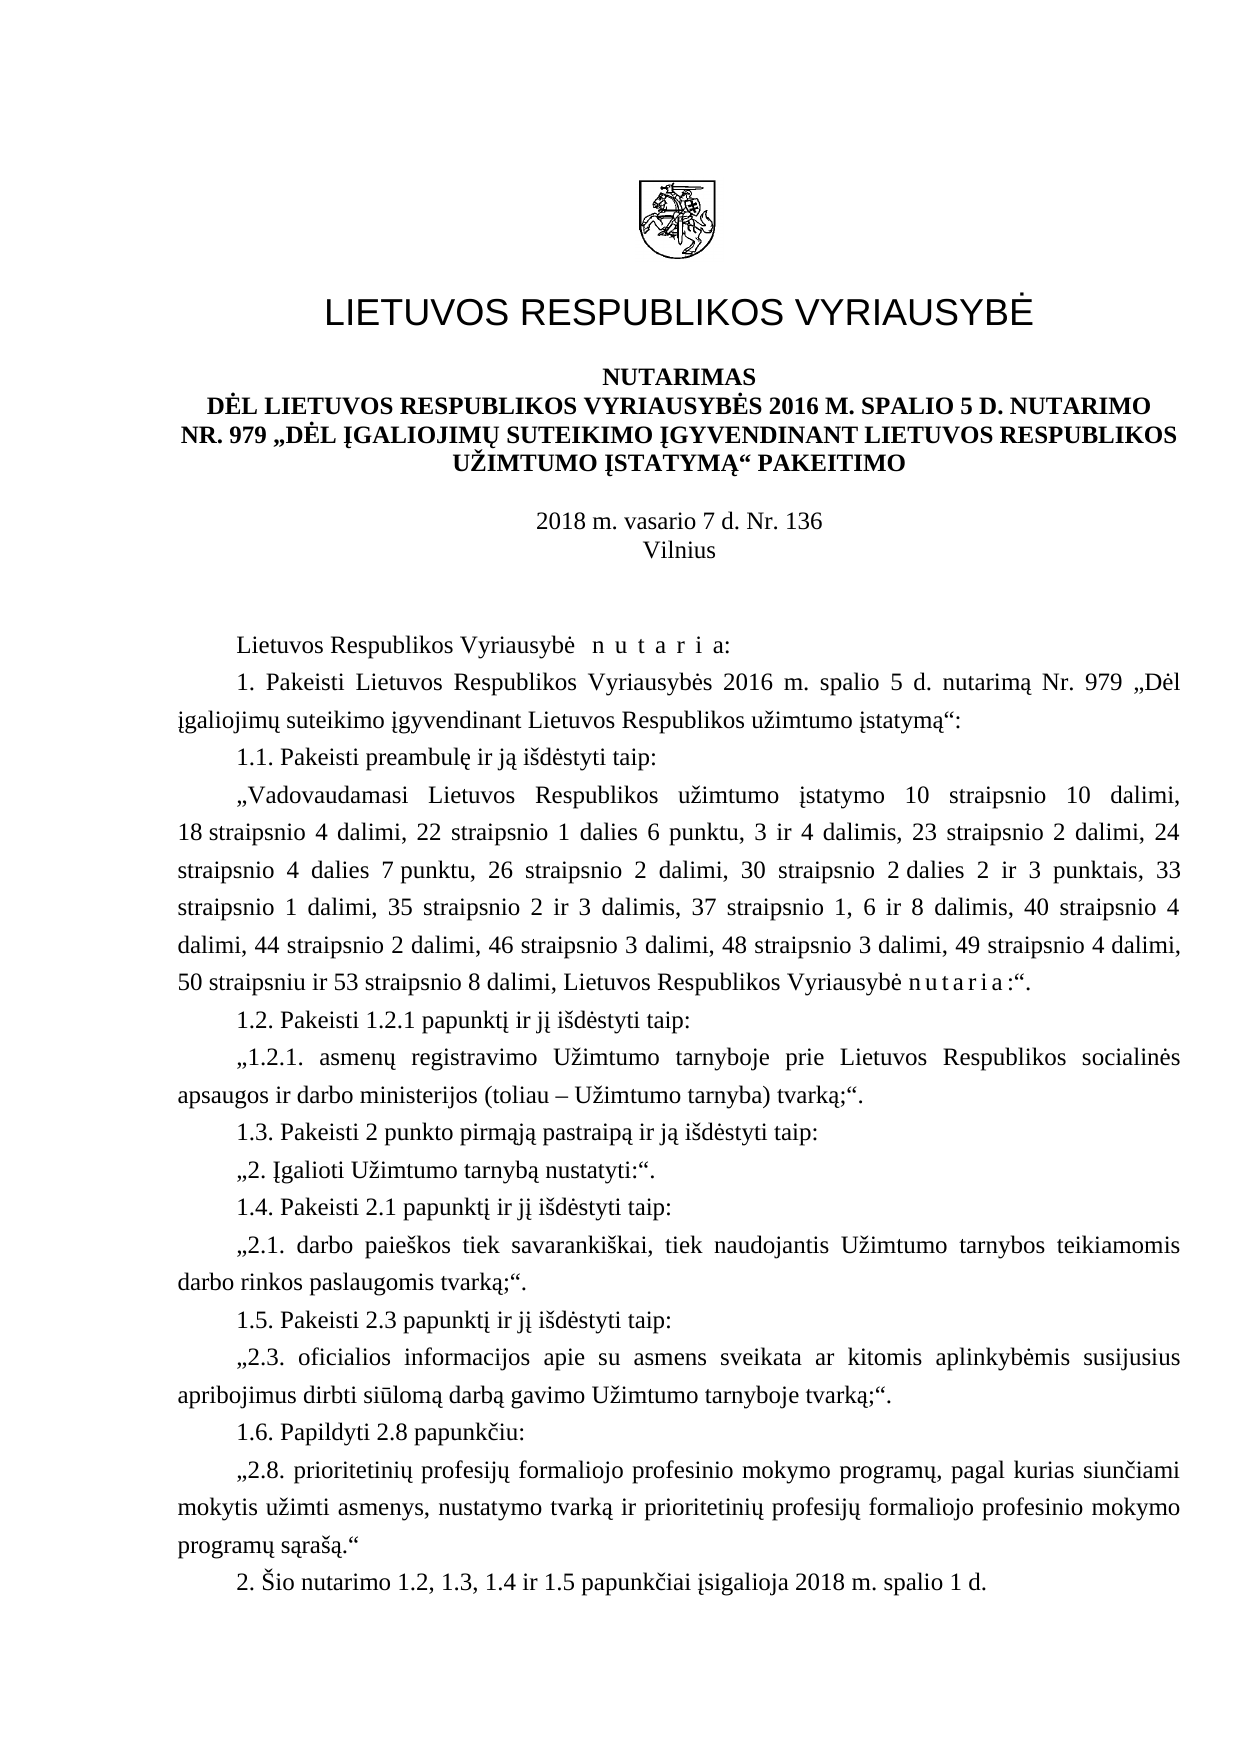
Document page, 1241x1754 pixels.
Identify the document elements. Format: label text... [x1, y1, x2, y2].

text „1.2.1. asmenų registravimo Užimtumo tarnyboje prie Lietuvos Respublikos socialinės apsaugos ir darbo ministerijos (toliau – Užimtumo tarnyba) tvarką;“. [177, 1033, 1181, 1108]
text 2018 m. vasario 7 d. Nr. 136 [177, 506, 1181, 535]
text „2.1. darbo paieškos tiek savarankiškai, tiek naudojantis Užimtumo tarnybos teikiamomis darbo rinkos paslaugomis tvarką;“. [177, 1221, 1181, 1296]
text DĖL LIETUVOS RESPUBLIKOS VYRIAUSYBĖS 2016 M. SPALIO 5 D. NUTARIMO NR. 979 „DĖL ĮGALIOJIMŲ SUTEIKIMO ĮGYVENDINANT LIETUVOS RESPUBLIKOS UŽIMTUMO ĮSTATYMĄ“ PAKEITIMO [177, 391, 1181, 477]
text 1.5. Pakeisti 2.3 papunktį ir jį išdėstyti taip: [177, 1296, 1181, 1333]
text 2. Šio nutarimo 1.2, 1.3, 1.4 ir 1.5 papunkčiai įsigalioja 2018 m. spalio 1 d. [177, 1558, 1181, 1596]
text 1. Pakeisti Lietuvos Respublikos Vyriausybės 2016 m. spalio 5 d. nutarimą Nr. 979 „Dėl įgaliojimų suteikimo įgyvendinant Lietuvos Respublikos užimtumo įstatymą“: [177, 658, 1181, 733]
text Vilnius [177, 535, 1181, 563]
text 1.3. Pakeisti 2 punkto pirmąją pastraipą ir ją išdėstyti taip: [177, 1108, 1181, 1146]
text 1.2. Pakeisti 1.2.1 papunktį ir jį išdėstyti taip: [177, 996, 1181, 1033]
text Lietuvos Respublikos Vyriausybė nutaria: [177, 621, 1181, 658]
text 1.1. Pakeisti preambulę ir ją išdėstyti taip: [177, 733, 1181, 771]
text nutarimas [177, 362, 1181, 391]
text Lietuvos Respublikos Vyriausybė [177, 290, 1181, 333]
text 1.4. Pakeisti 2.1 papunktį ir jį išdėstyti taip: [177, 1183, 1181, 1221]
text „2.8. prioritetinių profesijų formaliojo profesinio mokymo programų, pagal kurias siunčiami mokytis užimti asmenys, nustatymo tvarką ir prioritetinių profesijų formaliojo profesinio mokymo programų sąrašą.“ [177, 1446, 1181, 1558]
text „Vadovaudamasi Lietuvos Respublikos užimtumo įstatymo 10 straipsnio 10 dalimi, 18 straipsnio 4 dalimi, 22 straipsnio 1 dalies 6 punktu, 3 ir 4 dalimis, 23 straipsnio 2 dalimi, 24 straipsnio 4 dalies 7 punktu, 26 straipsnio 2 dalimi, 30 straipsnio 2 dalies 2 ir 3 punktais, 33 straipsnio 1 dalimi, 35 straipsnio 2 ir 3 dalimis, 37 straipsnio 1, 6 ir 8 dalimis, 40 straipsnio 4 dalimi, 44 straipsnio 2 dalimi, 46 straipsnio 3 dalimi, 48 straipsnio 3 dalimi, 49 straipsnio 4 dalimi, 50 straipsniu ir 53 straipsnio 8 dalimi, Lietuvos Respublikos Vyriausybė nutaria:“. [177, 771, 1181, 996]
text „2.3. oficialios informacijos apie su asmens sveikata ar kitomis aplinkybėmis susijusius apribojimus dirbti siūlomą darbą gavimo Užimtumo tarnyboje tvarką;“. [177, 1333, 1181, 1408]
text 1.6. Papildyti 2.8 papunkčiu: [177, 1408, 1181, 1446]
text „2. Įgalioti Užimtumo tarnybą nustatyti:“. [177, 1146, 1181, 1183]
